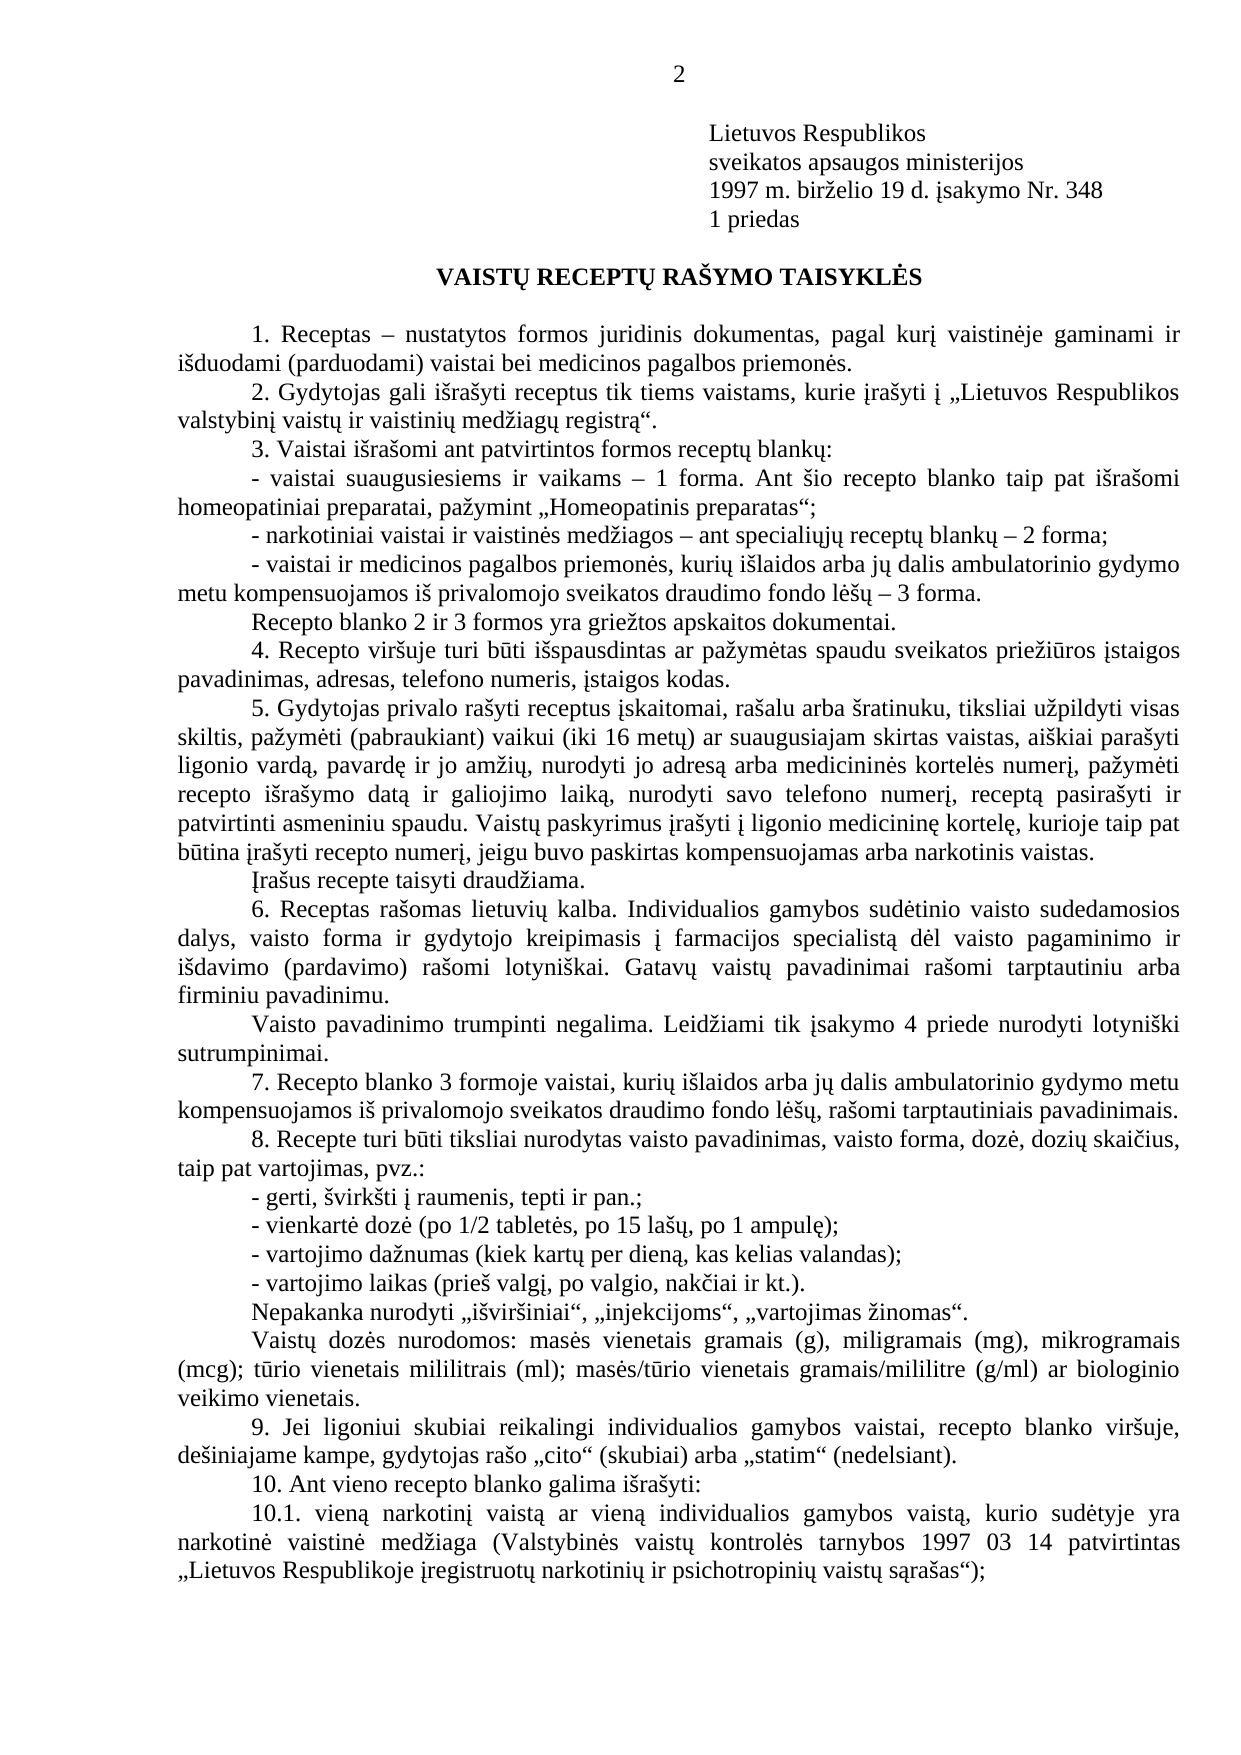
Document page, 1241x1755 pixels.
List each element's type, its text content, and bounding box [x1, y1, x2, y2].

text sveikatos apsaugos ministerijos [177, 147, 1181, 176]
text Lietuvos Respublikos [709, 118, 1181, 147]
text - narkotiniai vaistai ir vaistinės medžiagos – ant specialiųjų receptų blankų – 2 forma; [177, 521, 1181, 549]
text 8. Recepte turi būti tiksliai nurodytas vaisto pavadinimas, vaisto forma, dozė, dozių skaičius, taip pat vartojimas, pvz.: [177, 1124, 1181, 1182]
text Įrašus recepte taisyti draudžiama. [177, 866, 1181, 894]
text 1997 m. birželio 19 d. įsakymo Nr. 348 [177, 176, 1181, 204]
text 1 priedas [177, 204, 1181, 233]
text 2. Gydytojas gali išrašyti receptus tik tiems vaistams, kurie įrašyti į „Lietuvos Respublikos valstybinį vaistų ir vaistinių medžiagų registrą“. [177, 377, 1181, 434]
text Nepakanka nurodyti „išviršiniai“, „injekcijoms“, „vartojimas žinomas“. [177, 1297, 1181, 1326]
text Vaistų receptų rašymo taisyklės [177, 262, 1181, 291]
text - vartojimo dažnumas (kiek kartų per dieną, kas kelias valandas); [177, 1239, 1181, 1268]
text Vaisto pavadinimo trumpinti negalima. Leidžiami tik įsakymo 4 priede nurodyti lotyniški sutrumpinimai. [177, 1009, 1181, 1067]
text - vaistai suaugusiesiems ir vaikams – 1 forma. Ant šio recepto blanko taip pat išrašomi homeopatiniai preparatai, pažymint „Homeopatinis preparatas“; [177, 463, 1181, 521]
text 1. Receptas – nustatytos formos juridinis dokumentas, pagal kurį vaistinėje gaminami ir išduodami (parduodami) vaistai bei medicinos pagalbos priemonės. [177, 319, 1181, 377]
text 6. Receptas rašomas lietuvių kalba. Individualios gamybos sudėtinio vaisto sudedamosios dalys, vaisto forma ir gydytojo kreipimasis į farmacijos specialistą dėl vaisto pagaminimo ir išdavimo (pardavimo) rašomi lotyniškai. Gatavų vaistų pavadinimai rašomi tarptautiniu arba firminiu pavadinimu. [177, 894, 1181, 1009]
text 9. Jei ligoniui skubiai reikalingi individualios gamybos vaistai, recepto blanko viršuje, dešiniajame kampe, gydytojas rašo „cito“ (skubiai) arba „statim“ (nedelsiant). [177, 1412, 1181, 1469]
text 10. Ant vieno recepto blanko galima išrašyti: [177, 1469, 1181, 1498]
text 3. Vaistai išrašomi ant patvirtintos formos receptų blankų: [177, 434, 1181, 463]
text - vaistai ir medicinos pagalbos priemonės, kurių išlaidos arba jų dalis ambulatorinio gydymo metu kompensuojamos iš privalomojo sveikatos draudimo fondo lėšų – 3 forma. [177, 549, 1181, 607]
text 10.1. vieną narkotinį vaistą ar vieną individualios gamybos vaistą, kurio sudėtyje yra narkotinė vaistinė medžiaga (Valstybinės vaistų kontrolės tarnybos 1997 03 14 patvirtintas „Lietuvos Respublikoje įregistruotų narkotinių ir psichotropinių vaistų sąrašas“); [177, 1498, 1181, 1584]
text - vartojimo laikas (prieš valgį, po valgio, nakčiai ir kt.). [177, 1268, 1181, 1297]
text Vaistų dozės nurodomos: masės vienetais gramais (g), miligramais (mg), mikrogramais (mcg); tūrio vienetais mililitrais (ml); masės/tūrio vienetais gramais/mililitre (g/ml) ar biologinio veikimo vienetais. [177, 1326, 1181, 1412]
text Recepto blanko 2 ir 3 formos yra griežtos apskaitos dokumentai. [177, 607, 1181, 636]
text 7. Recepto blanko 3 formoje vaistai, kurių išlaidos arba jų dalis ambulatorinio gydymo metu kompensuojamos iš privalomojo sveikatos draudimo fondo lėšų, rašomi tarptautiniais pavadinimais. [177, 1067, 1181, 1124]
text 5. Gydytojas privalo rašyti receptus įskaitomai, rašalu arba šratinuku, tiksliai užpildyti visas skiltis, pažymėti (pabraukiant) vaikui (iki 16 metų) ar suaugusiajam skirtas vaistas, aiškiai parašyti ligonio vardą, pavardę ir jo amžių, nurodyti jo adresą arba medicininės kortelės numerį, pažymėti recepto išrašymo datą ir galiojimo laiką, nurodyti savo telefono numerį, receptą pasirašyti ir patvirtinti asmeniniu spaudu. Vaistų paskyrimus įrašyti į ligonio medicininę kortelę, kurioje taip pat būtina įrašyti recepto numerį, jeigu buvo paskirtas kompensuojamas arba narkotinis vaistas. [177, 693, 1181, 866]
text - vienkartė dozė (po 1/2 tabletės, po 15 lašų, po 1 ampulę); [177, 1211, 1181, 1239]
text 4. Recepto viršuje turi būti išspausdintas ar pažymėtas spaudu sveikatos priežiūros įstaigos pavadinimas, adresas, telefono numeris, įstaigos kodas. [177, 636, 1181, 693]
text - gerti, švirkšti į raumenis, tepti ir pan.; [177, 1182, 1181, 1211]
